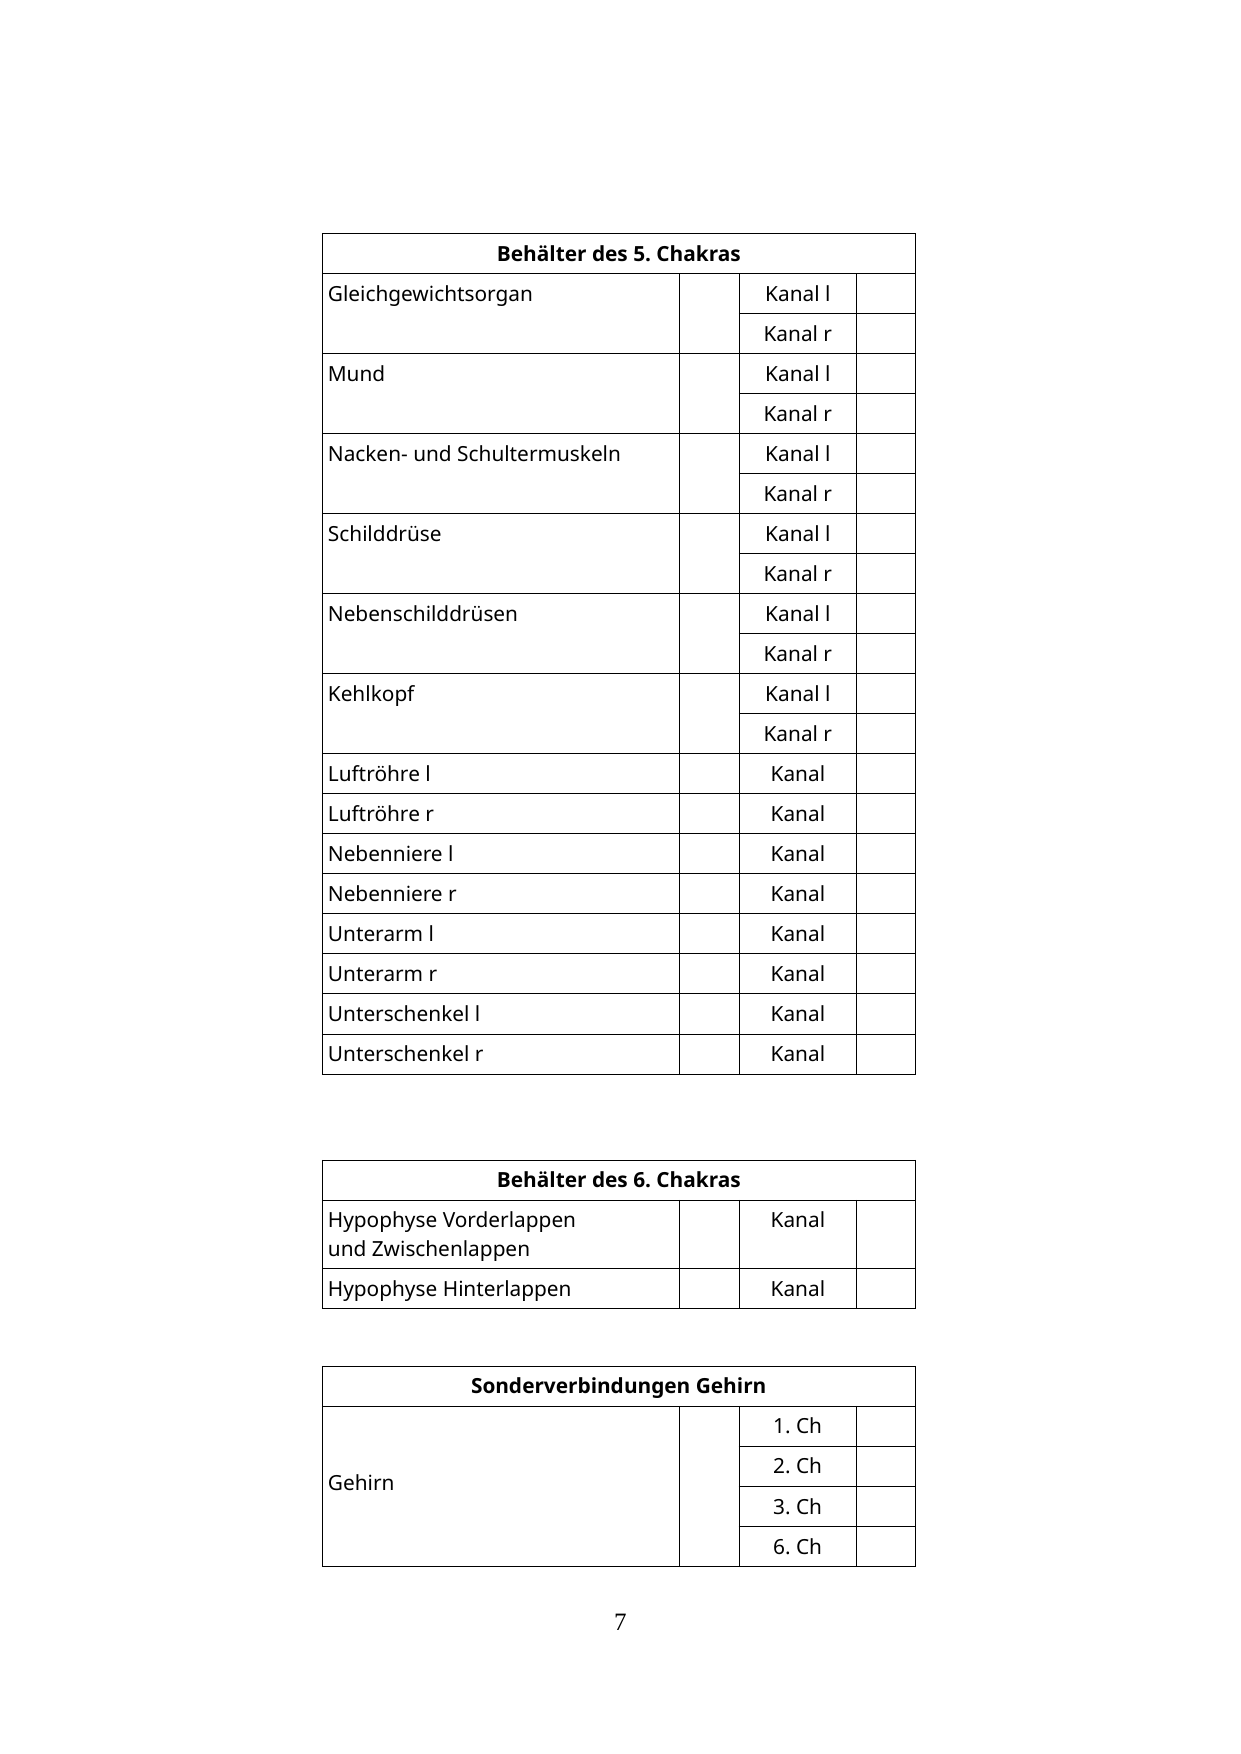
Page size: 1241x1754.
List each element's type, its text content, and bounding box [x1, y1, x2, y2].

table_cell [857, 954, 915, 993]
table_cell [857, 474, 915, 513]
table_cell Kanal [740, 834, 856, 873]
table_cell Kanal r [740, 394, 856, 433]
table_cell [857, 994, 915, 1033]
table_cell Schilddrüse [323, 514, 679, 593]
table_cell [857, 674, 915, 713]
table_cell Kanal [740, 1035, 856, 1073]
table_cell Kanal [740, 1201, 856, 1268]
table_cell [680, 434, 739, 513]
table_cell Hypophyse Vorderlappen und Zwischenlappen [323, 1201, 679, 1268]
table_cell [857, 1447, 915, 1486]
table_cell [680, 674, 739, 753]
table_cell Mund [323, 354, 679, 433]
table_cell [857, 434, 915, 473]
table_cell [857, 714, 915, 753]
table_cell Gleichgewichtsorgan [323, 274, 679, 353]
table_cell [857, 594, 915, 633]
table_cell Unterschenkel r [323, 1035, 679, 1073]
table_cell [680, 1269, 739, 1308]
table_cell Kanal [740, 874, 856, 913]
table_cell [680, 754, 739, 793]
table_cell [680, 994, 739, 1033]
table_cell Nebenschilddrüsen [323, 594, 679, 673]
table_cell Kanal r [740, 474, 856, 513]
table_cell [857, 274, 915, 313]
table_cell 6. Ch [740, 1527, 856, 1566]
table_cell [680, 834, 739, 873]
table_cell [680, 514, 739, 593]
table_cell Luftröhre l [323, 754, 679, 793]
table_cell [857, 874, 915, 913]
table_header Behälter des 6. Chakras [323, 1161, 915, 1200]
table_header Sonderverbindungen Gehirn [323, 1367, 915, 1406]
table_cell [857, 634, 915, 673]
table_cell Kanal [740, 754, 856, 793]
table_cell Nebenniere r [323, 874, 679, 913]
table_cell Luftröhre r [323, 794, 679, 833]
table_cell Kanal l [740, 674, 856, 713]
table_cell Kanal r [740, 714, 856, 753]
table_cell [857, 1407, 915, 1446]
table_cell Kanal r [740, 554, 856, 593]
table_cell Unterarm l [323, 914, 679, 953]
table_cell [857, 514, 915, 553]
table_cell [857, 1269, 915, 1308]
table_cell [857, 754, 915, 793]
table_cell Kanal l [740, 354, 856, 393]
table_cell Unterschenkel l [323, 994, 679, 1033]
table_cell [857, 1201, 915, 1268]
table_header Behälter des 5. Chakras [323, 234, 915, 273]
table_cell Kanal r [740, 314, 856, 353]
table_cell [857, 554, 915, 593]
table_cell [857, 354, 915, 393]
table_cell [857, 314, 915, 353]
table_cell [680, 594, 739, 673]
table_cell [857, 1035, 915, 1073]
table_cell [857, 834, 915, 873]
table_cell Kanal [740, 954, 856, 993]
table_cell [680, 954, 739, 993]
table_cell Hypophyse Hinterlappen [323, 1269, 679, 1308]
table_cell Kanal [740, 794, 856, 833]
table_cell Kanal [740, 1269, 856, 1308]
table_cell Kehlkopf [323, 674, 679, 753]
table_cell [680, 914, 739, 953]
table_cell Nebenniere l [323, 834, 679, 873]
table_cell [857, 914, 915, 953]
table_cell Kanal r [740, 634, 856, 673]
table_cell [680, 794, 739, 833]
table_cell Nacken- und Schultermuskeln [323, 434, 679, 513]
table_cell [680, 1035, 739, 1073]
table_cell Kanal l [740, 274, 856, 313]
table_cell 1. Ch [740, 1407, 856, 1446]
table_cell Kanal l [740, 514, 856, 553]
table_cell Kanal [740, 914, 856, 953]
table_cell [857, 794, 915, 833]
table_cell [857, 1487, 915, 1526]
table_cell Gehirn [323, 1407, 679, 1566]
table_cell [680, 874, 739, 913]
table_cell Unterarm r [323, 954, 679, 993]
table_cell [680, 1201, 739, 1268]
table_cell [680, 1407, 739, 1566]
table_cell Kanal l [740, 434, 856, 473]
table_cell [680, 354, 739, 433]
table_cell Kanal [740, 994, 856, 1033]
table_cell [857, 394, 915, 433]
table_cell Kanal l [740, 594, 856, 633]
table_cell [857, 1527, 915, 1566]
table_cell [680, 274, 739, 353]
table_cell 3. Ch [740, 1487, 856, 1526]
table_cell 2. Ch [740, 1447, 856, 1486]
